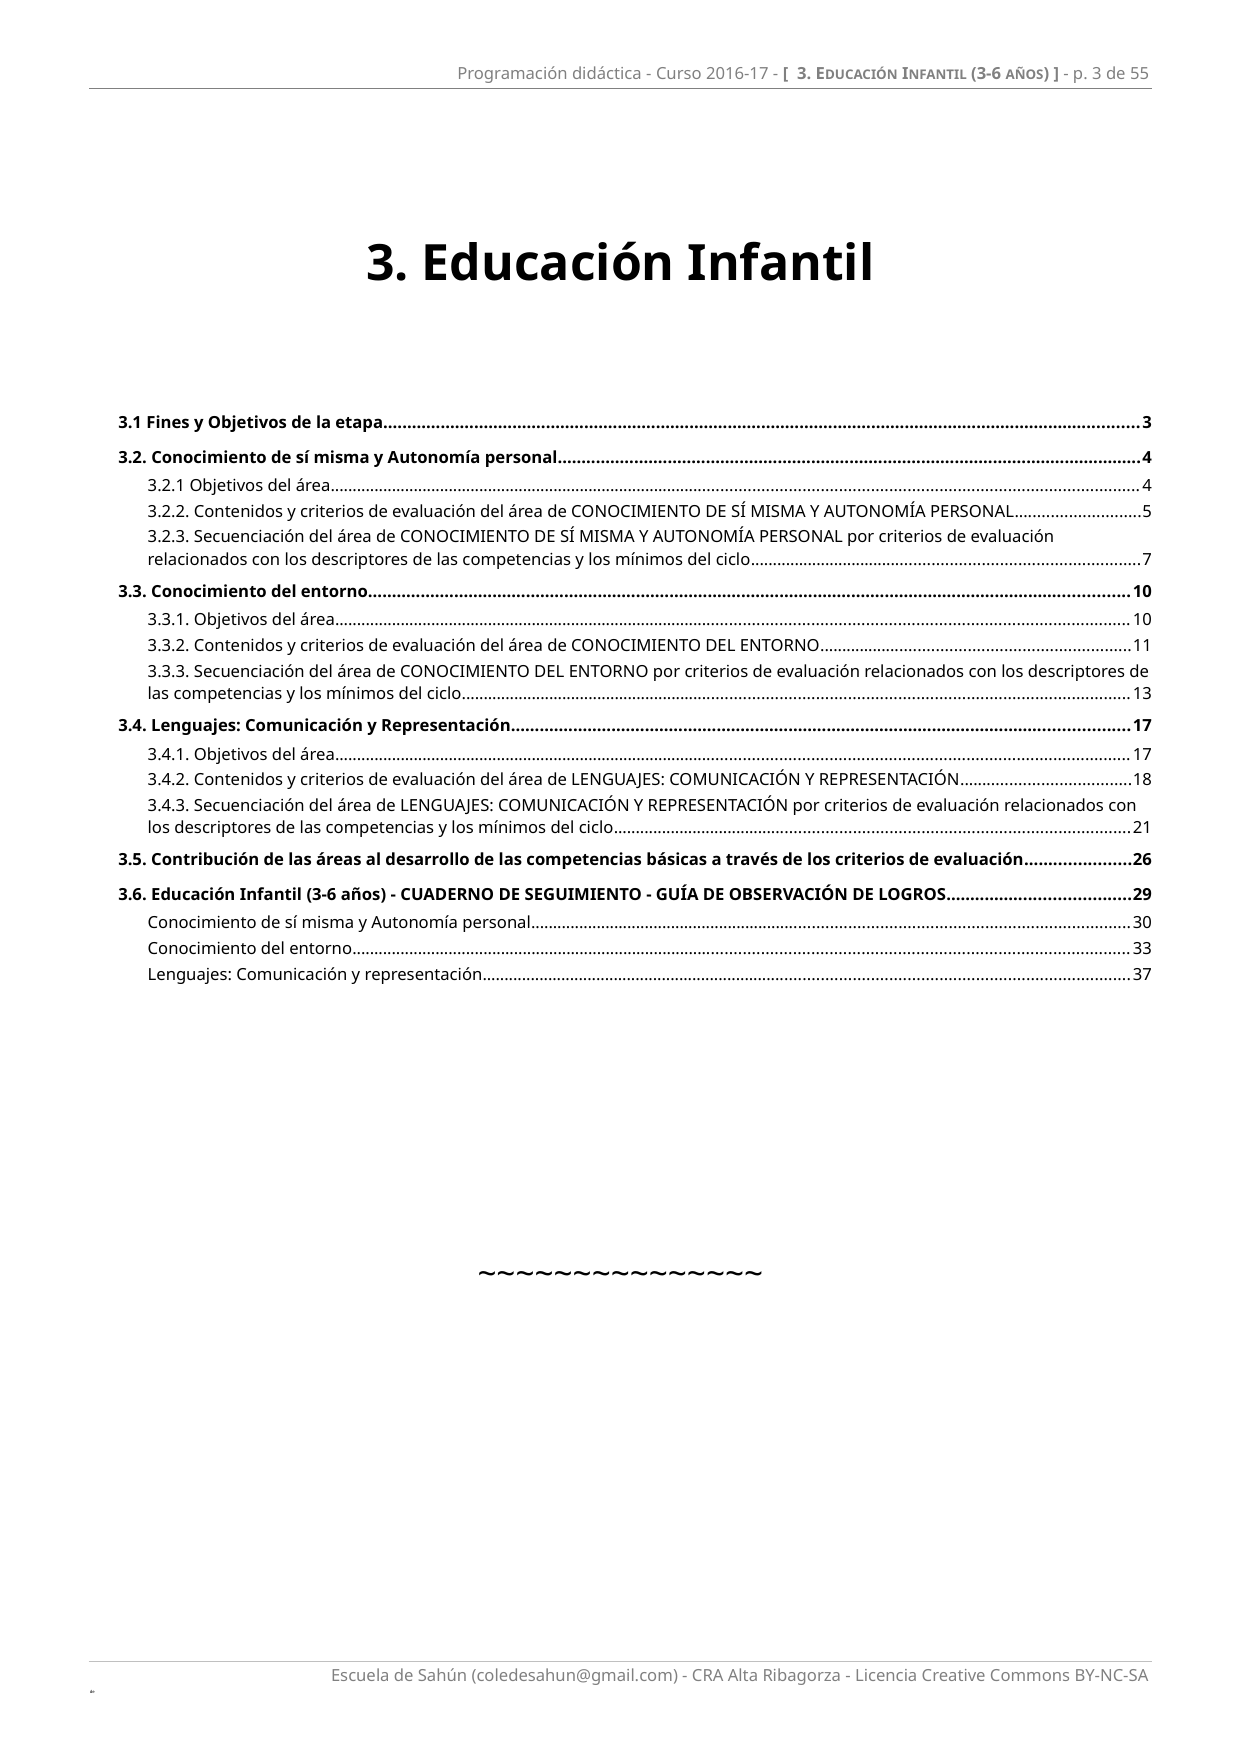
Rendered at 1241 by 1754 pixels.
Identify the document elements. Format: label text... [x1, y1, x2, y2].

text Conocimiento del entorno 33 [147, 937, 1152, 959]
text Conocimiento de sí misma y Autonomía personal 30 [147, 911, 1152, 934]
text 3. Educación Infantil [88, 227, 1152, 295]
text 3.5. Contribución de las áreas al desarrollo de las competencias básicas a través de los criterios de evaluación 26 [118, 848, 1152, 870]
text 3.2.3. Secuenciación del área de CONOCIMIENTO DE SÍ MISMA Y AUTONOMÍA PERSONAL por criterios de evaluación relacionados con los descriptores de las competencias y los mínimos del ciclo 7 [147, 525, 1152, 571]
text 3.6. Educación Infantil (3-6 años) - CUADERNO DE SEGUIMIENTO - GUÍA DE OBSERVACIÓN DE LOGROS 29 [118, 882, 1152, 905]
text 3.1 Fines y Objetivos de la etapa 3 [118, 411, 1152, 433]
text 3.4. Lenguajes: Comunicación y Representación 17 [118, 713, 1152, 736]
text 3.2.2. Contenidos y criterios de evaluación del área de CONOCIMIENTO DE SÍ MISMA Y AUTONOMÍA PERSONAL 5 [147, 499, 1152, 522]
text ~~~~~~~~~~~~~~~ [88, 1249, 1152, 1295]
text 3.4.2. Contenidos y criterios de evaluación del área de LENGUAJES: COMUNICACIÓN Y REPRESENTACIÓN 18 [147, 768, 1152, 791]
text 3.4.3. Secuenciación del área de LENGUAJES: COMUNICACIÓN Y REPRESENTACIÓN por criterios de evaluación relacionados con los descriptores de las competencias y los mínimos del ciclo 21 [147, 793, 1152, 839]
text 3.2. Conocimiento de sí misma y Autonomía personal 4 [118, 445, 1152, 468]
text 3.3. Conocimiento del entorno 10 [118, 579, 1152, 602]
text 3.3.3. Secuenciación del área de CONOCIMIENTO DEL ENTORNO por criterios de evaluación relacionados con los descriptores de las competencias y los mínimos del ciclo 13 [147, 659, 1152, 705]
text 3.2.1 Objetivos del área 4 [147, 474, 1152, 497]
text 3.3.2. Contenidos y criterios de evaluación del área de CONOCIMIENTO DEL ENTORNO 11 [147, 634, 1152, 656]
text 3.3.1. Objetivos del área 10 [147, 608, 1152, 631]
text 3.4.1. Objetivos del área 17 [147, 742, 1152, 765]
text Lenguajes: Comunicación y representación 37 [147, 962, 1152, 985]
